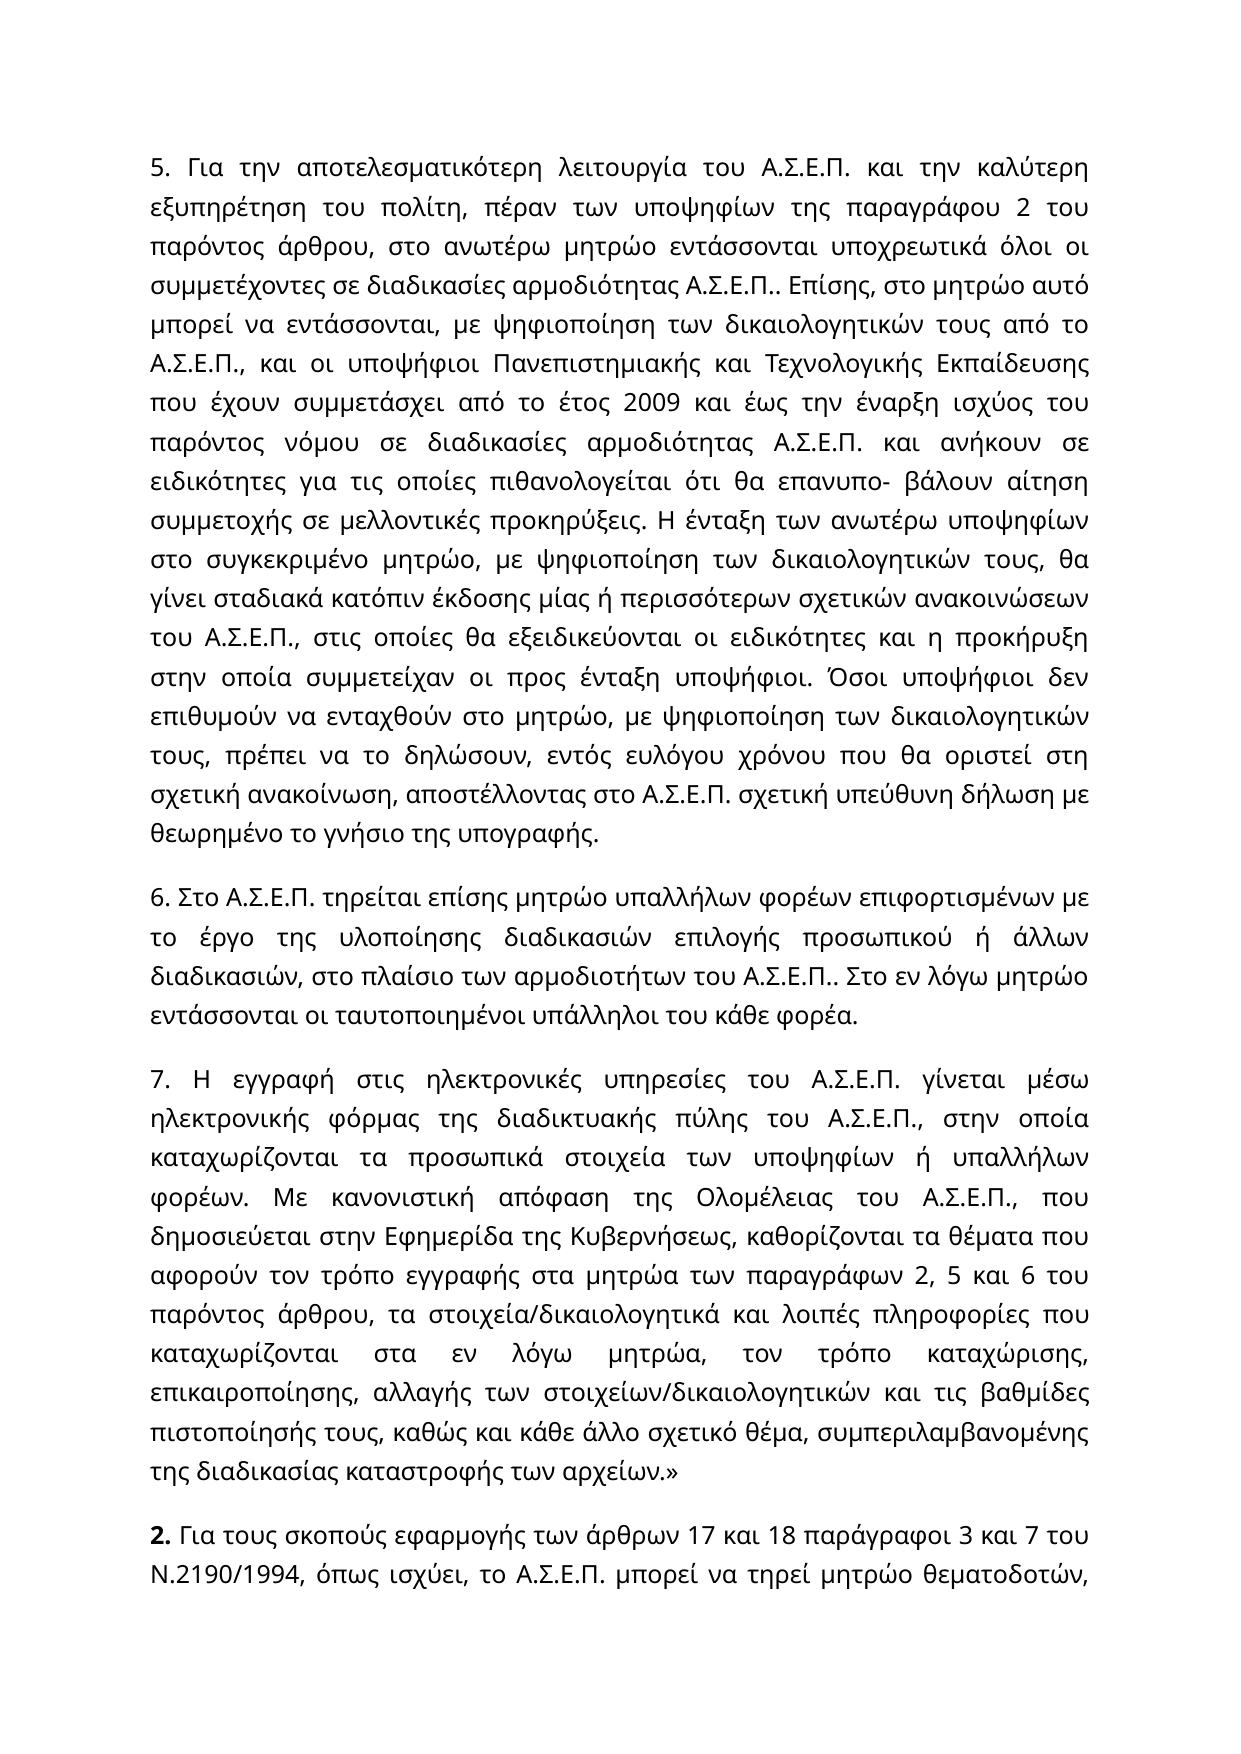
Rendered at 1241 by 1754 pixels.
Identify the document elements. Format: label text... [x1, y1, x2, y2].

text 5. Για την αποτελεσματικότερη λειτουργία του Α.Σ.Ε.Π. και την καλύτερη εξυπηρέτηση του πολίτη, πέραν των υποψηφίων της παραγράφου 2 του παρόντος άρθρου, στο ανωτέρω μητρώο εντάσσονται υποχρεωτικά όλοι οι συμμετέχοντες σε διαδικασίες αρμοδιότητας Α.Σ.Ε.Π.. Επίσης, στο μητρώο αυτό μπορεί να εντάσσονται, με ψηφιοποίηση των δικαιολογητικών τους από το Α.Σ.Ε.Π., και οι υποψήφιοι Πανεπιστημιακής και Τεχνολογικής Εκπαίδευσης που έχουν συμμετάσχει από το έτος 2009 και έως την έναρξη ισχύος του παρόντος νόμου σε διαδικασίες αρμοδιότητας Α.Σ.Ε.Π. και ανήκουν σε ειδικότητες για τις οποίες πιθανολογείται ότι θα επανυπο- βάλουν αίτηση συμμετοχής σε μελλοντικές προκηρύξεις. Η ένταξη των ανωτέρω υποψηφίων στο συγκεκριμένο μητρώο, με ψηφιοποίηση των δικαιολογητικών τους, θα γίνει σταδιακά κατόπιν έκδοσης μίας ή περισσότερων σχετικών ανακοινώσεων του Α.Σ.Ε.Π., στις οποίες θα εξειδικεύονται οι ειδικότητες και η προκήρυξη στην οποία συμμετείχαν οι προς ένταξη υποψήφιοι. Όσοι υποψήφιοι δεν επιθυμούν να ενταχθούν στο μητρώο, με ψηφιοποίηση των δικαιολογητικών τους, πρέπει να το δηλώσουν, εντός ευλόγου χρόνου που θα οριστεί στη σχετική ανακοίνωση, αποστέλλοντας στο Α.Σ.Ε.Π. σχετική υπεύθυνη δήλωση με θεωρημένο το γνήσιο της υπογραφής. [150, 150, 1090, 850]
text 6. Στο Α.Σ.Ε.Π. τηρείται επίσης μητρώο υπαλλήλων φορέων επιφορτισμένων με το έργο της υλοποίησης διαδικασιών επιλογής προσωπικού ή άλλων διαδικασιών, στο πλαίσιο των αρμοδιοτήτων του Α.Σ.Ε.Π.. Στο εν λόγω μητρώο εντάσσονται οι ταυτοποιημένοι υπάλληλοι του κάθε φορέα. [150, 880, 1090, 1032]
text 7. Η εγγραφή στις ηλεκτρονικές υπηρεσίες του Α.Σ.Ε.Π. γίνεται μέσω ηλεκτρονικής φόρμας της διαδικτυακής πύλης του Α.Σ.Ε.Π., στην οποία καταχωρίζονται τα προσωπικά στοιχεία των υποψηφίων ή υπαλλήλων φορέων. Με κανονιστική απόφαση της Ολομέλειας του Α.Σ.Ε.Π., που δημοσιεύεται στην Εφημερίδα της Κυβερνήσεως, καθορίζονται τα θέματα που αφορούν τον τρόπο εγγραφής στα μητρώα των παραγράφων 2, 5 και 6 του παρόντος άρθρου, τα στοιχεία/δικαιολογητικά και λοιπές πληροφορίες που καταχωρίζονται στα εν λόγω μητρώα, τον τρόπο καταχώρισης, επικαιροποίησης, αλλαγής των στοιχείων/δικαιολογητικών και τις βαθμίδες πιστοποίησής τους, καθώς και κάθε άλλο σχετικό θέμα, συμπεριλαμβανομένης της διαδικασίας καταστροφής των αρχείων.» [150, 1062, 1090, 1487]
text 2. Για τους σκοπούς εφαρμογής των άρθρων 17 και 18 παράγραφοι 3 και 7 του Ν.2190/1994, όπως ισχύει, το Α.Σ.Ε.Π. μπορεί να τηρεί μητρώο θεματοδοτών, [150, 1517, 1090, 1591]
